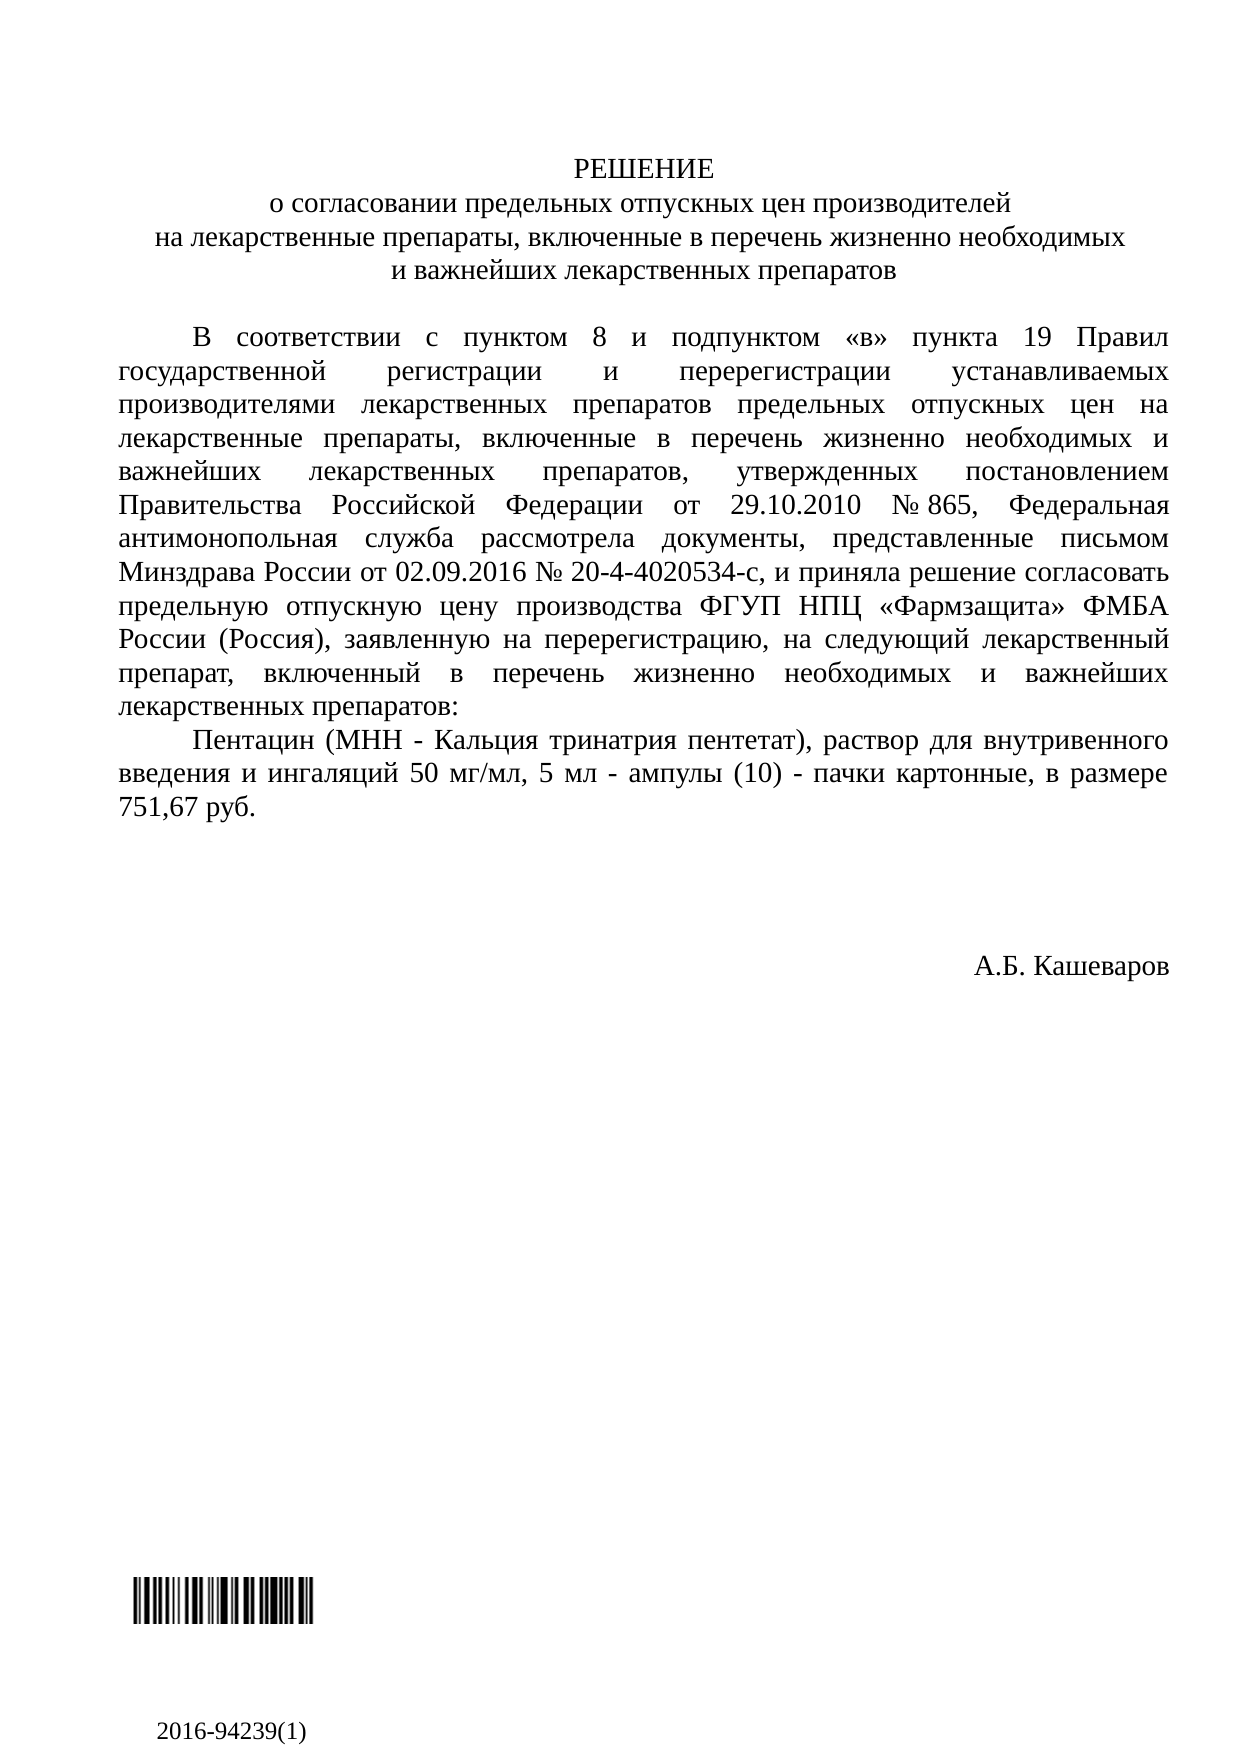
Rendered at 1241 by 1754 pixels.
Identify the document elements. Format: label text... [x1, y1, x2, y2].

text о согласовании предельных отпускных цен производителей [118, 185, 1170, 219]
text Пентацин (МНН - Кальция тринатрия пентетат), раствор для внутривенного введения и ингаляций 50 мг/мл, 5 мл - ампулы (10) - пачки картонные, в размере 751,67 руб. [118, 722, 1170, 822]
text В соответствии с пунктом 8 и подпунктом «в» пункта 19 Правил государственной регистрации и перерегистрации устанавливаемых производителями лекарственных препаратов предельных отпускных цен на лекарственные препараты, включенные в перечень жизненно необходимых и важнейших лекарственных препаратов, утвержденных постановлением Правительства Российской Федерации от 29.10.2010 № 865, Федеральная антимонопольная служба рассмотрела документы, представленные письмом Минздрава России от 02.09.2016 № 20-4-4020534-с, и приняла решение согласовать предельную отпускную цену производства ФГУП НПЦ «Фармзащита» ФМБА России (Россия), заявленную на перерегистрацию, на следующий лекарственный препарат, включенный в перечень жизненно необходимых и важнейших лекарственных препаратов: [118, 319, 1170, 722]
text РЕШЕНИЕ [118, 152, 1170, 185]
picture [118, 1577, 331, 1624]
text и важнейших лекарственных препаратов [118, 252, 1170, 286]
text А.Б. Кашеваров [118, 948, 1170, 982]
text на лекарственные препараты, включенные в перечень жизненно необходимых [118, 219, 1170, 252]
